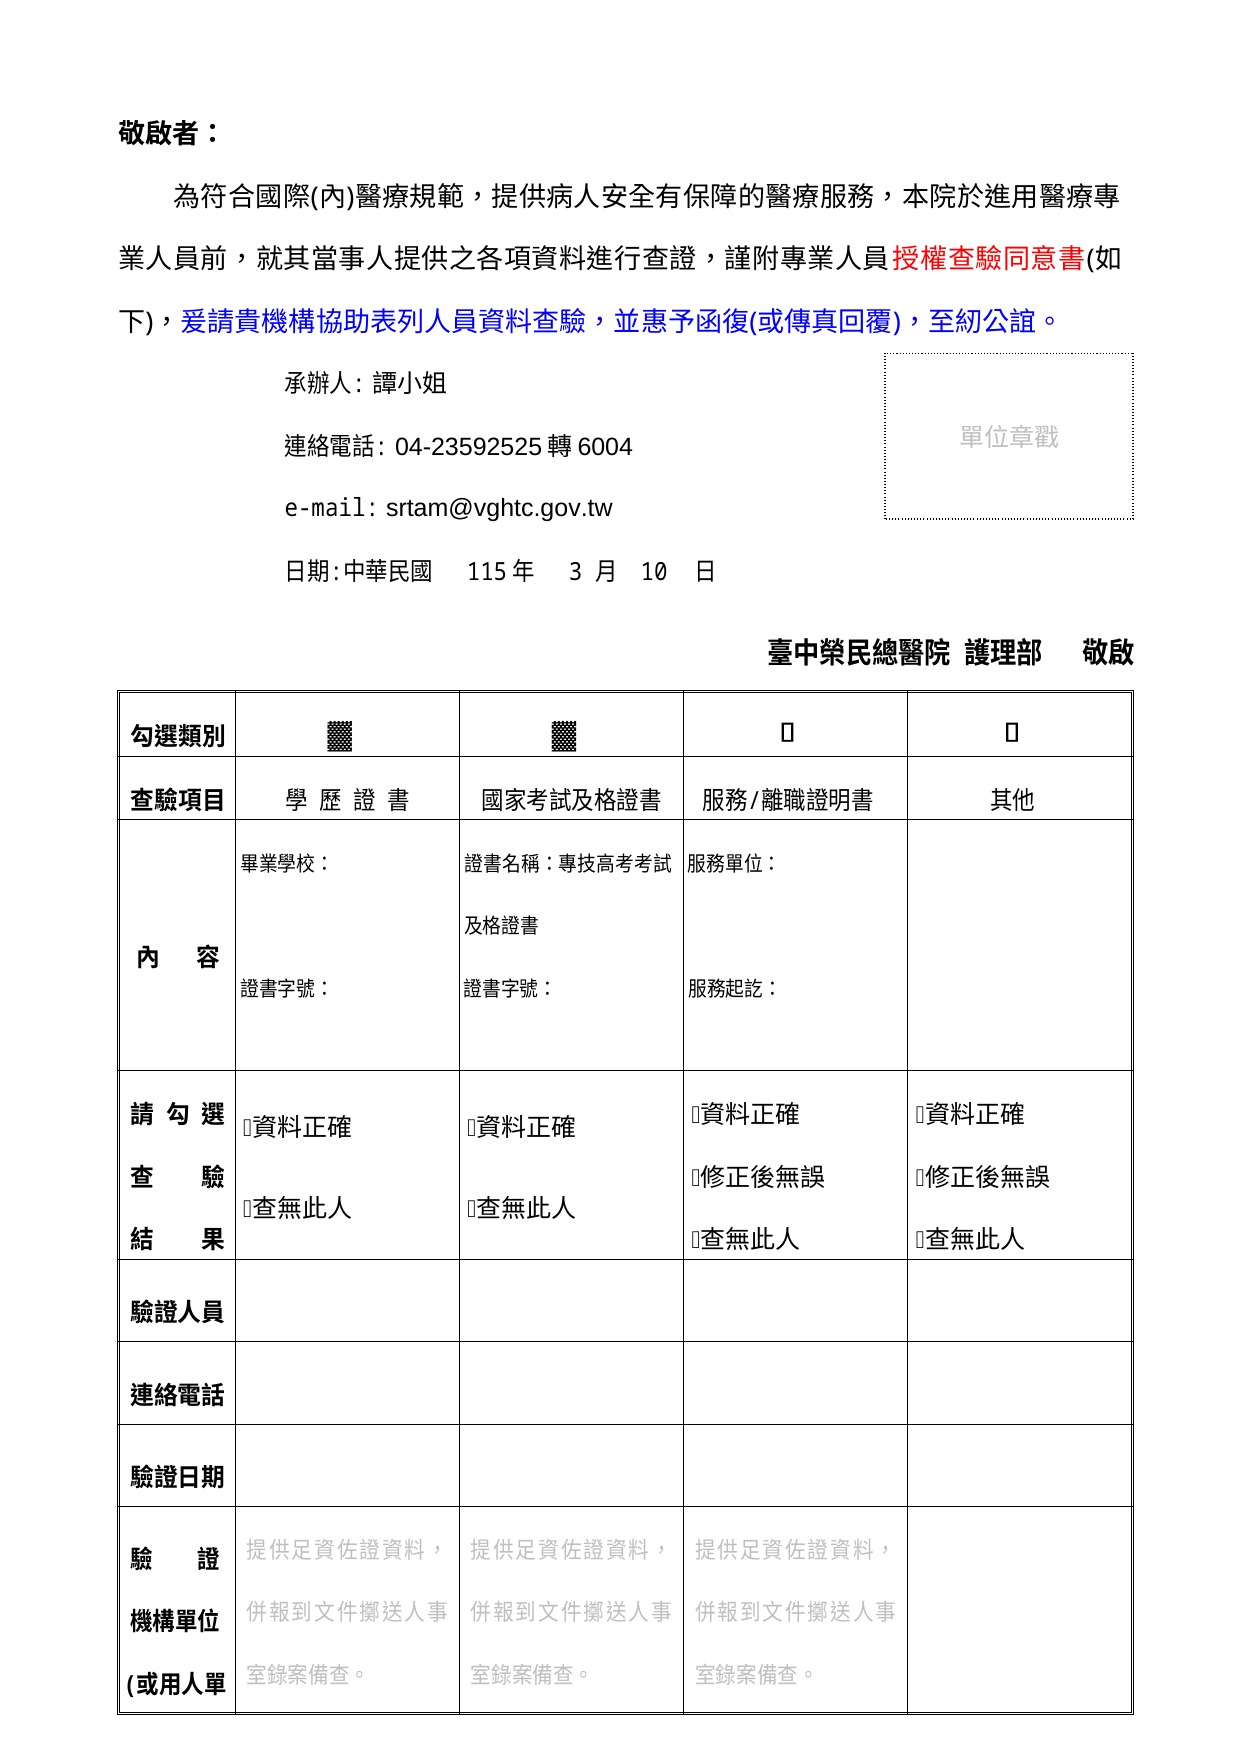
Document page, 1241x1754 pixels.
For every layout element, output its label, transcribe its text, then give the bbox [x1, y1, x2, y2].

table_cell 驗證人員 [120, 1260, 235, 1341]
table_cell 查驗項目 [120, 757, 235, 819]
text 臺中榮民總醫院 護理部 敬啟 [531, 609, 1134, 671]
table_cell 提供足資佐證資料，併報到文件擲送人事室錄案備查。 [460, 1507, 683, 1712]
text 為符合國際(內)醫療規範，提供病人安全有保障的醫療服務，本院於進用醫療專業人員前，就其當事人提供之各項資料進行查證，謹附專業人員授權查驗同意書(如下)，爰請貴機構協助表列人員資料查驗，並惠予函復(或傳真回覆)，至紉公誼。 [118, 153, 1122, 340]
table_cell [684, 1425, 907, 1506]
table_header 勾選類別 [120, 693, 235, 756]
table_cell [460, 1342, 683, 1423]
table_cell 服務/離職證明書 [684, 757, 907, 819]
table_header ▓ [460, 693, 683, 756]
text 承辦人: 譚小姐 [284, 340, 1134, 519]
table_cell [908, 1425, 1131, 1506]
table_cell [236, 1342, 459, 1423]
table_cell 畢業學校： 證書字號： [236, 820, 459, 1070]
table_header  [908, 693, 1131, 756]
table_cell 證書名稱：專技高考考試及格證書 證書字號： [460, 820, 683, 1070]
table_cell 請 勾 選 查 驗結 果 [120, 1071, 235, 1259]
table_cell 驗證日期 [120, 1425, 235, 1506]
table_cell [236, 1260, 459, 1341]
table_cell [460, 1260, 683, 1341]
table_cell 資料正確 修正後無誤 查無此人 [908, 1071, 1131, 1259]
table_header ▓ [236, 693, 459, 756]
table_cell 內 容 [120, 820, 235, 1070]
table_cell [460, 1425, 683, 1506]
table_cell [908, 1507, 1131, 1712]
table_cell 連絡電話 [120, 1342, 235, 1423]
table_cell [236, 1425, 459, 1506]
table_cell 資料正確 查無此人 [236, 1071, 459, 1259]
text 日期:中華民國 115年 3 月 10 日 [284, 528, 1122, 590]
table_cell 驗 證 機構單位 (或用人單 [120, 1507, 235, 1712]
table_cell [908, 1260, 1131, 1341]
table_cell [684, 1342, 907, 1423]
text 連絡電話: 04-23592525轉6004 [284, 403, 884, 465]
table_cell 資料正確 查無此人 [460, 1071, 683, 1259]
text 單位章戳 [901, 418, 1117, 454]
table_header  [684, 693, 907, 756]
table_cell [684, 1260, 907, 1341]
table_cell 提供足資佐證資料，併報到文件擲送人事室錄案備查。 [684, 1507, 907, 1712]
text e-mail: srtam@vghtc.gov.tw [284, 465, 1122, 528]
table_cell [908, 820, 1131, 1070]
table_cell 提供足資佐證資料，併報到文件擲送人事室錄案備查。 [236, 1507, 459, 1712]
table_cell 國家考試及格證書 [460, 757, 683, 819]
text 敬啟者： [118, 90, 1122, 153]
table_cell 其他 [908, 757, 1131, 819]
table_cell [908, 1342, 1131, 1423]
table_cell 資料正確 修正後無誤 查無此人 [684, 1071, 907, 1259]
table_cell 服務單位： 服務起訖： [684, 820, 907, 1070]
table_cell 學 歷 證 書 [236, 757, 459, 819]
